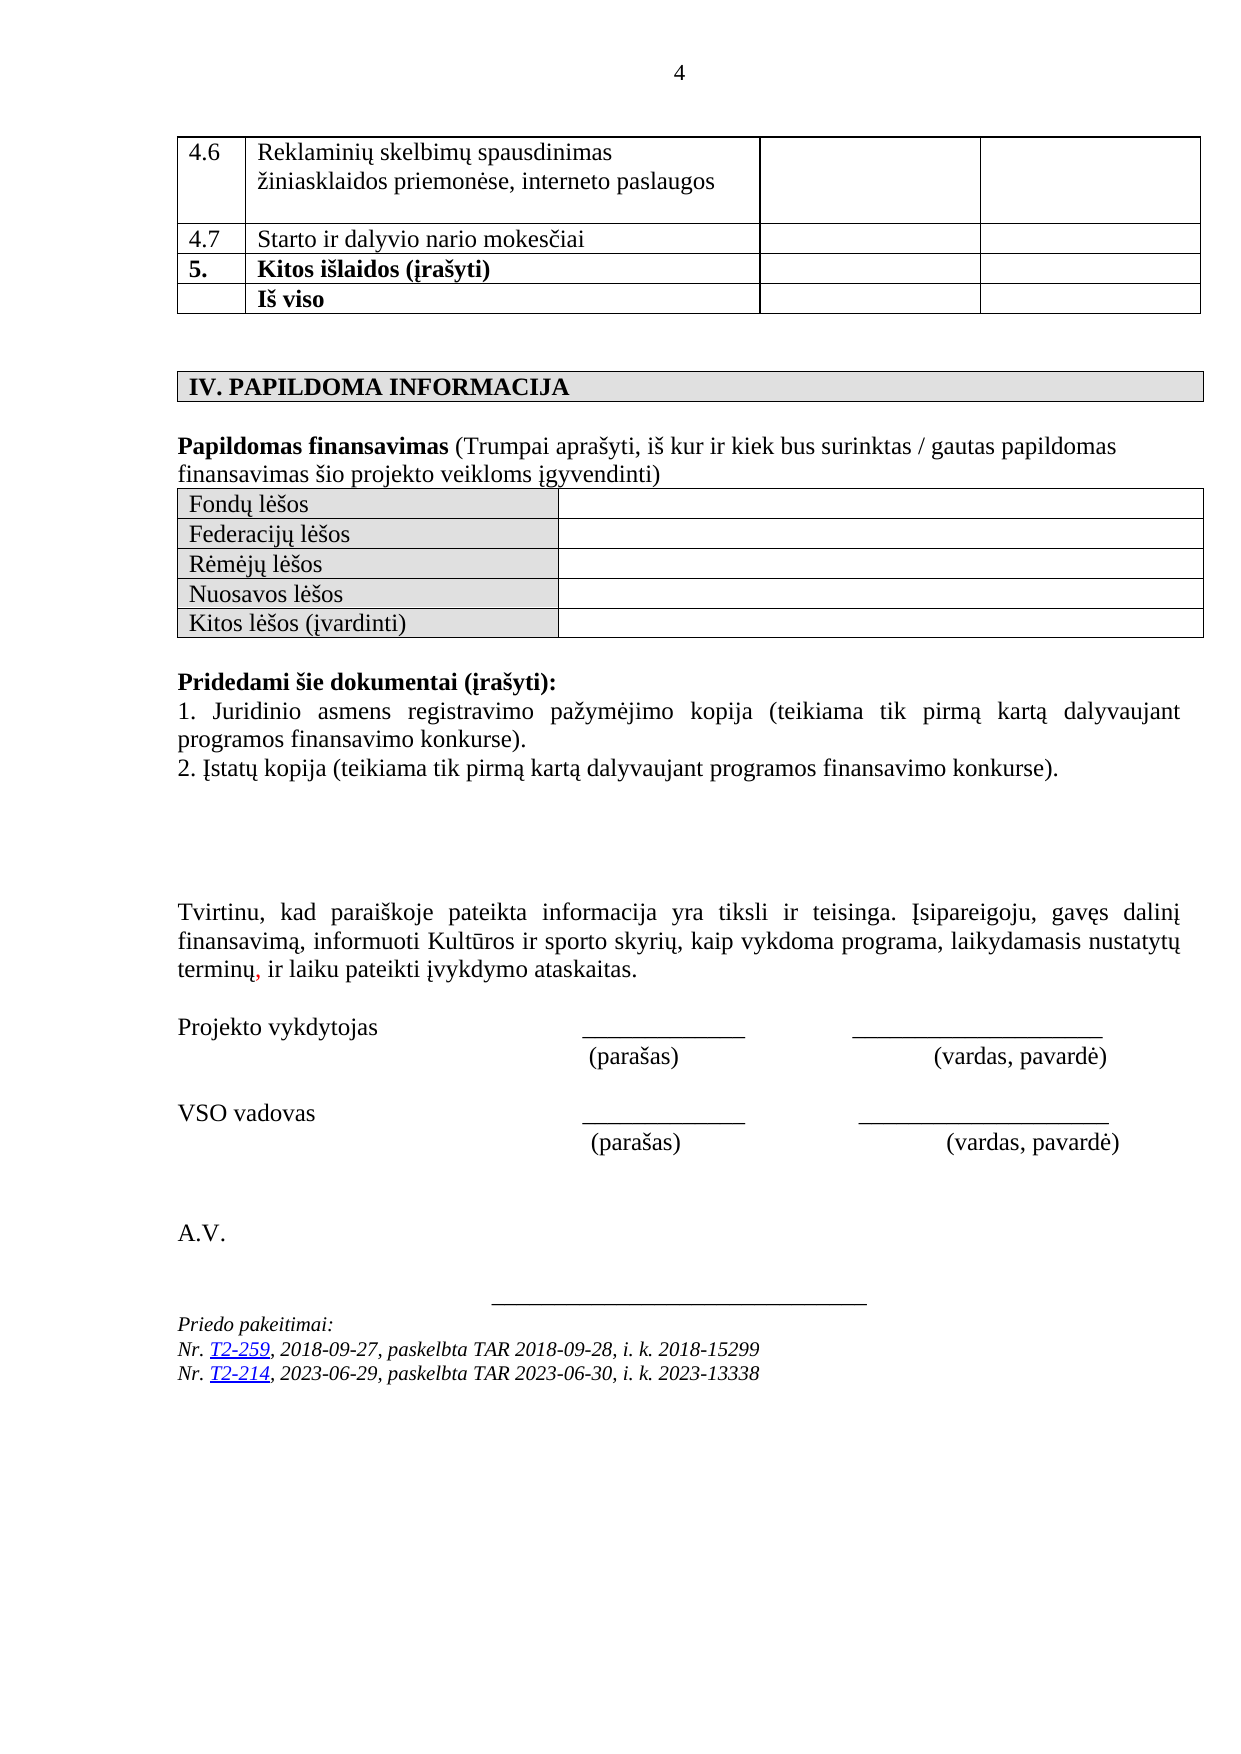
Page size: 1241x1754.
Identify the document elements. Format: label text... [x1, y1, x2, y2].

table_cell [559, 609, 1203, 637]
text 2. Įstatų kopija (teikiama tik pirmą kartą dalyvaujant programos finansavimo konkurse). [177, 753, 1181, 782]
text Priedo pakeitimai: [177, 1312, 1181, 1336]
table_header [559, 489, 1203, 518]
table_cell 5. [178, 254, 245, 283]
table_cell [761, 138, 980, 223]
table_cell [981, 138, 1200, 223]
table_cell Kitos lėšos (įvardinti) [178, 609, 558, 637]
table_cell [761, 224, 980, 253]
text Projekto vykdytojas _____________ ____________________ (parašas) (vardas, pavardė) [177, 1012, 1181, 1069]
table_cell [559, 579, 1203, 607]
text A.V. [177, 1218, 1181, 1246]
table_cell Iš viso [246, 284, 759, 313]
table_cell Federacijų lėšos [178, 519, 558, 548]
table_cell Nuosavos lėšos [178, 579, 558, 607]
table_cell [559, 549, 1203, 578]
text Nr. T2-214, 2023-06-29, paskelbta TAR 2023-06-30, i. k. 2023-13338 [177, 1361, 1181, 1384]
table_cell 4.6 [178, 138, 245, 223]
table_cell [981, 284, 1200, 313]
text 1. Juridinio asmens registravimo pažymėjimo kopija (teikiama tik pirmą kartą dalyvaujant programos finansavimo konkurse). [177, 696, 1181, 753]
table_cell [981, 224, 1200, 253]
text (parašas) (vardas, pavardė) [177, 1127, 1181, 1156]
table_cell [761, 254, 980, 283]
table_cell [178, 284, 245, 313]
text Tvirtinu, kad paraiškoje pateikta informacija yra tiksli ir teisinga. Įsipareigoju, gavęs dalinį finansavimą, informuoti Kultūros ir sporto skyrių, kaip vykdoma programa, laikydamasis nustatytų terminų, ir laiku pateikti įvykdymo ataskaitas. [177, 897, 1181, 983]
text Pridedami šie dokumentai (įrašyti): [177, 667, 1181, 696]
table_cell [559, 519, 1203, 548]
text VSO vadovas _____________ ____________________ [177, 1098, 1181, 1127]
text ______________________________ [177, 1279, 1181, 1308]
table_cell [981, 254, 1200, 283]
text Papildomas finansavimas (Trumpai aprašyti, iš kur ir kiek bus surinktas / gautas papildomas finansavimas šio projekto veikloms įgyvendinti) [177, 431, 1181, 488]
table_cell Reklaminių skelbimų spausdinimas žiniasklaidos priemonėse, interneto paslaugos [246, 138, 759, 223]
table_cell Rėmėjų lėšos [178, 549, 558, 578]
table_header IV. PAPILDOMA INFORMACIJA [178, 372, 1203, 401]
table_header Fondų lėšos [178, 489, 558, 518]
table_cell Kitos išlaidos (įrašyti) [246, 254, 759, 283]
table_cell [761, 284, 980, 313]
table_cell Starto ir dalyvio nario mokesčiai [246, 224, 759, 253]
text Nr. T2-259, 2018-09-27, paskelbta TAR 2018-09-28, i. k. 2018-15299 [177, 1336, 1181, 1361]
table_cell 4.7 [178, 224, 245, 253]
